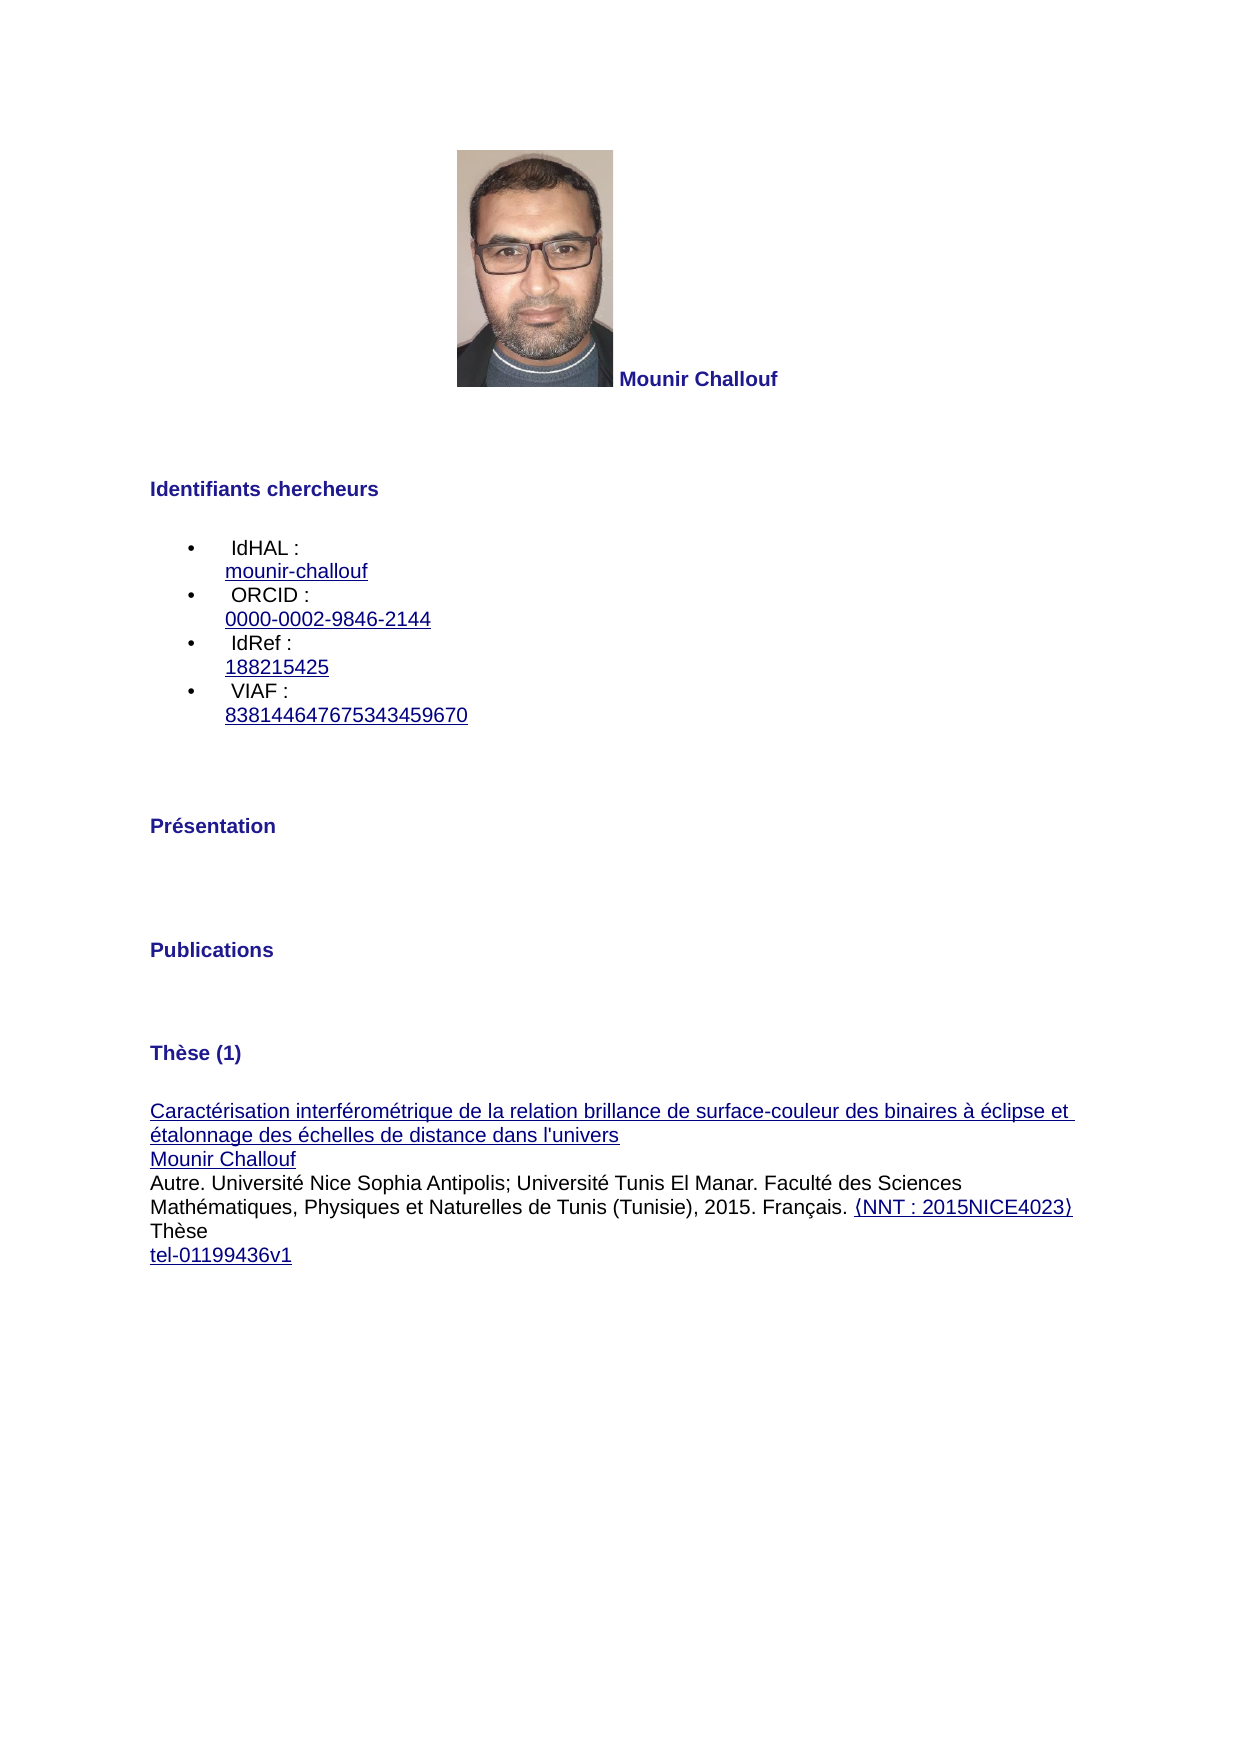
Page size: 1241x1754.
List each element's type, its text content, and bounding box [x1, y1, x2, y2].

list 0000-0002-9846-2144 [187, 607, 1090, 631]
list ORCID : [187, 583, 1090, 607]
subtitle Présentation [150, 813, 1090, 837]
subtitle Mounir Challouf [150, 150, 1090, 391]
list IdRef : [187, 631, 1090, 655]
picture [457, 150, 614, 387]
list mounir-challouf [187, 559, 1090, 583]
subtitle Publications [150, 937, 1090, 961]
subtitle Thèse (1) [150, 1041, 1090, 1064]
table_header Caractérisation interférométrique de la relation brillance de surface-couleur des binaires à éclipse et étalonnage des échelles de distance dans l'univers Mounir Challouf Autre. Université Nice Sophia Antipolis; Université Tunis El Manar. Faculté des Sciences Mathématiques, Physiques et Naturelles de Tunis (Tunisie), 2015. Français. ⟨NNT : 2015NICE4023⟩ Thèse tel-01199436v1 [150, 1099, 1090, 1267]
list 188215425 [187, 655, 1090, 679]
list VIAF : [187, 679, 1090, 703]
subtitle Identifiants chercheurs [150, 477, 1090, 501]
list IdHAL : [187, 535, 1090, 559]
list 838144647675343459670 [187, 703, 1090, 727]
